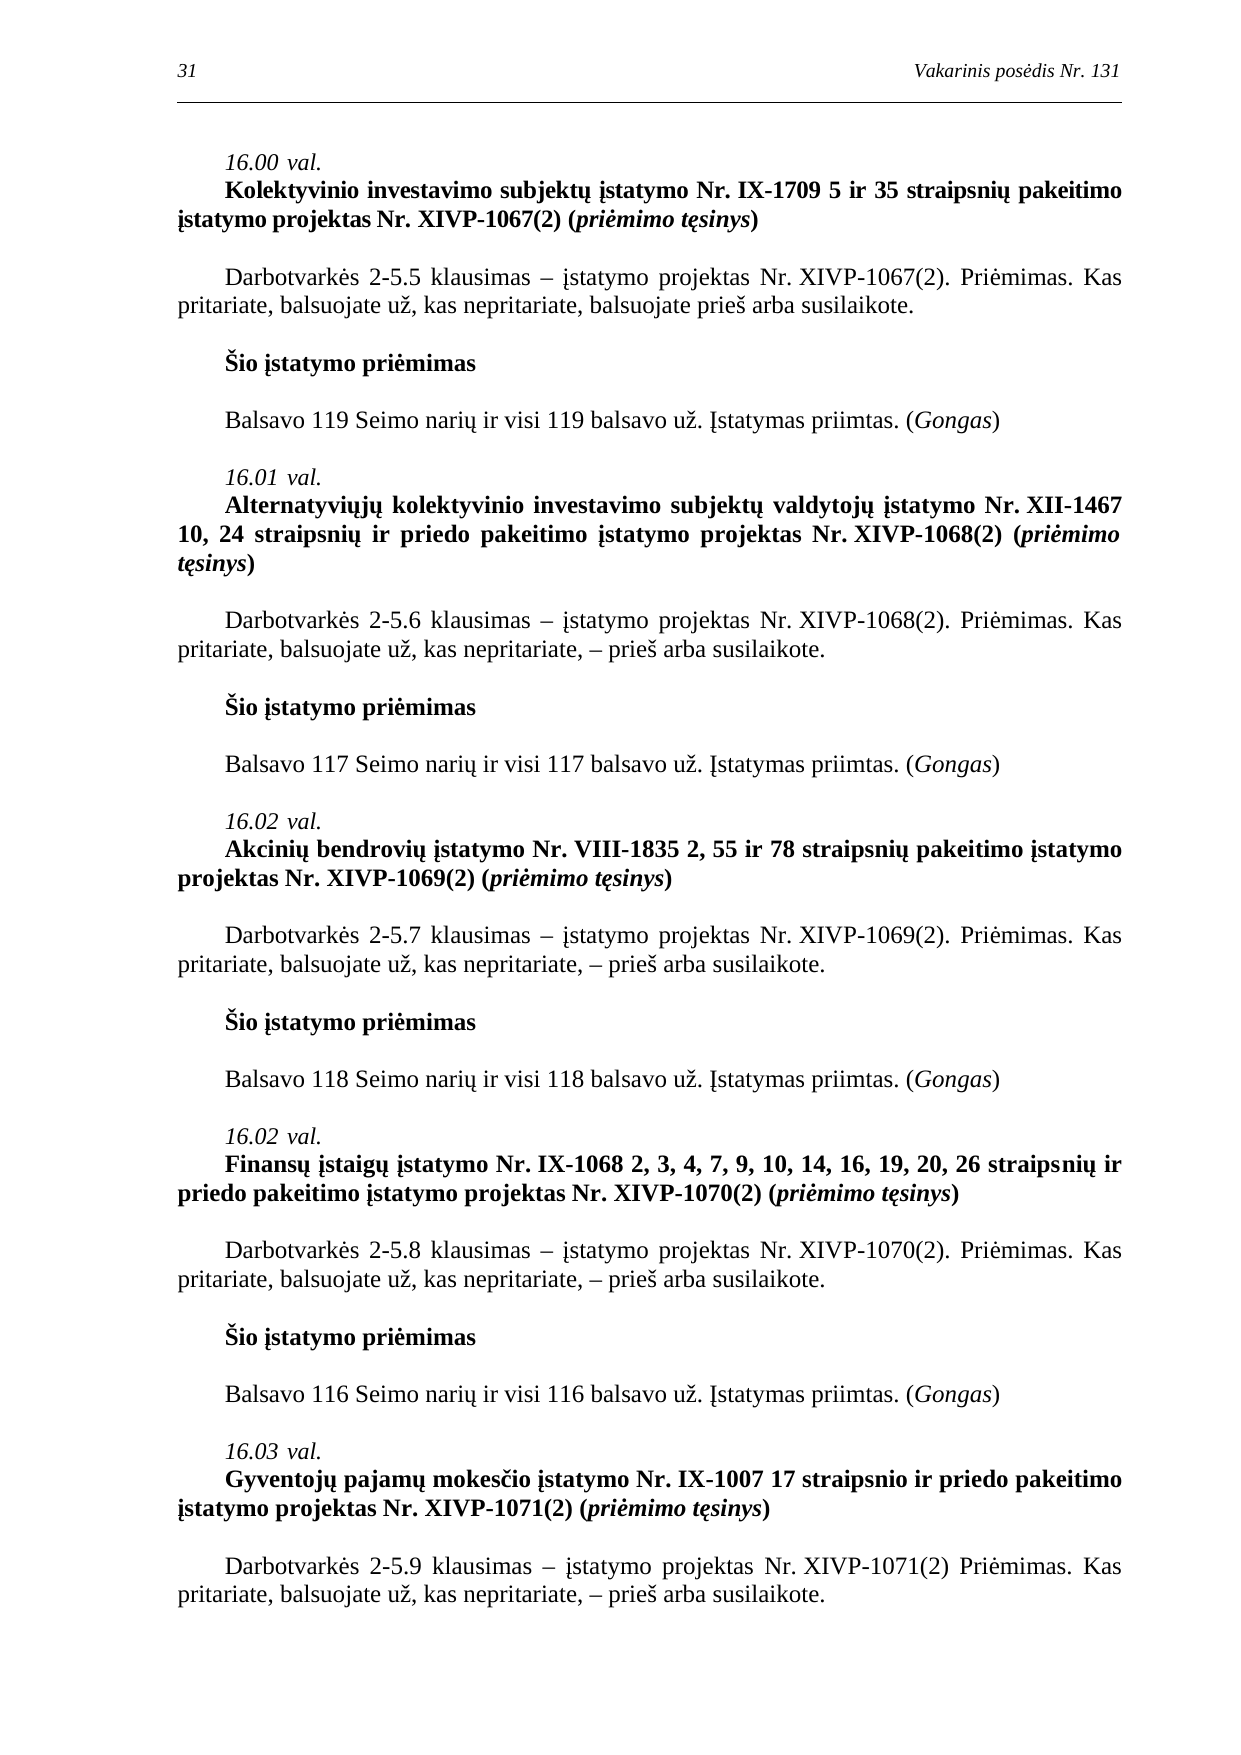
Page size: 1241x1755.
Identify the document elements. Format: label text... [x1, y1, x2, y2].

text Bal­sa­vo 116 Sei­mo na­rių ir vi­si 116 bal­sa­vo už. Įsta­ty­mas pri­im­tas. (Gon­gas) [177, 1379, 1122, 1408]
text Ko­lek­ty­vi­nio in­ves­ta­vi­mo sub­jek­tų įsta­ty­mo Nr. IX-1709 5 ir 35 straips­nių pakeitimo įsta­ty­mo pro­jek­tas Nr. XIVP-1067(2) (pri­ėmi­mo tę­si­nys) [177, 175, 1122, 233]
text Gy­ven­to­jų pa­ja­mų mo­kes­čio įsta­ty­mo Nr. IX-1007 17 straips­nio ir prie­do pa­kei­ti­mo įsta­ty­mo pro­jek­tas Nr. XIVP-1071(2) (pri­ėmi­mo tę­si­nys) [177, 1464, 1122, 1522]
text Fi­nan­sų įstai­gų įsta­ty­mo Nr. IX-1068 2, 3, 4, 7, 9, 10, 14, 16, 19, 20, 26 straips­nių ir prie­do pa­kei­ti­mo įsta­ty­mo pro­jek­tas Nr. XIVP-1070(2) (pri­ėmi­mo tę­si­nys) [177, 1149, 1122, 1207]
text 16.02 val. [224, 1122, 1122, 1149]
text Šio įsta­ty­mo pri­ėmi­mas [177, 348, 1122, 377]
text Dar­bo­tvarkės 2-5.6 klau­si­mas – įsta­ty­mo pro­jek­tas Nr. XIVP-1068(2). Pri­ėmi­mas. Kas pri­ta­ria­te, bal­suo­ja­te už, kas ne­pri­ta­ria­te, – prieš ar­ba su­si­lai­ko­te. [177, 605, 1122, 663]
text Dar­bo­tvarkės 2-5.5 klau­si­mas – įsta­ty­mo pro­jek­tas Nr. XIVP-1067(2). Pri­ėmi­mas. Kas pri­ta­ria­te, bal­suo­ja­te už, kas ne­pri­ta­ria­te, bal­suo­ja­te prieš ar­ba su­si­lai­ko­te. [177, 262, 1122, 319]
text Al­ter­na­ty­vių­jų ko­lek­ty­vi­nio in­ves­ta­vi­mo sub­jek­tų val­dy­to­jų įsta­ty­mo Nr. XII-1467 10, 24 straips­nių ir prie­do pa­kei­ti­mo įsta­ty­mo pro­jek­tas Nr. XIVP-1068(2) (pri­ėmi­mo tęsi­nys) [177, 490, 1122, 577]
text 16.02 val. [224, 807, 1122, 834]
text Dar­bo­tvarkės 2-5.8 klau­si­mas – įsta­ty­mo pro­jek­tas Nr. XIVP-1070(2). Pri­ėmi­mas. Kas pri­ta­ria­te, bal­suo­ja­te už, kas ne­pri­ta­ria­te, – prieš ar­ba su­si­lai­ko­te. [177, 1236, 1122, 1293]
text Ak­ci­nių ben­dro­vių įsta­ty­mo Nr. VIII-1835 2, 55 ir 78 straips­nių pa­kei­ti­mo įsta­ty­mo pro­jek­tas Nr. XIVP-1069(2) (pri­ėmi­mo tę­si­nys) [177, 834, 1122, 892]
text Šio įsta­ty­mo pri­ėmi­mas [177, 1322, 1122, 1351]
text Dar­bo­tvarkės 2-5.9 klau­si­mas – įsta­ty­mo pro­jek­tas Nr. XIVP-1071(2) Pri­ėmi­mas. Kas pri­ta­ria­te, bal­suo­ja­te už, kas ne­pri­ta­ria­te, – prieš ar­ba su­si­lai­ko­te. [177, 1551, 1122, 1608]
text Bal­sa­vo 117 Sei­mo na­rių ir vi­si 117 bal­sa­vo už. Įsta­ty­mas pri­im­tas. (Gon­gas) [177, 749, 1122, 778]
text Bal­sa­vo 118 Sei­mo na­rių ir vi­si 118 bal­sa­vo už. Įsta­ty­mas pri­im­tas. (Gon­gas) [177, 1064, 1122, 1093]
text Dar­bo­tvarkės 2-5.7 klau­si­mas – įsta­ty­mo pro­jek­tas Nr. XIVP-1069(2). Pri­ėmi­mas. Kas pri­ta­ria­te, bal­suo­ja­te už, kas ne­pri­ta­ria­te, – prieš ar­ba su­si­lai­ko­te. [177, 921, 1122, 978]
text Bal­sa­vo 119 Sei­mo na­rių ir vi­si 119 bal­sa­vo už. Įsta­ty­mas pri­im­tas. (Gon­gas) [177, 405, 1122, 434]
text 16.03 val. [224, 1437, 1122, 1464]
text Šio įsta­ty­mo pri­ėmi­mas [177, 692, 1122, 720]
text Šio įsta­ty­mo pri­ėmi­mas [177, 1007, 1122, 1036]
text 16.00 val. [224, 148, 1122, 175]
text 16.01 val. [224, 463, 1122, 490]
